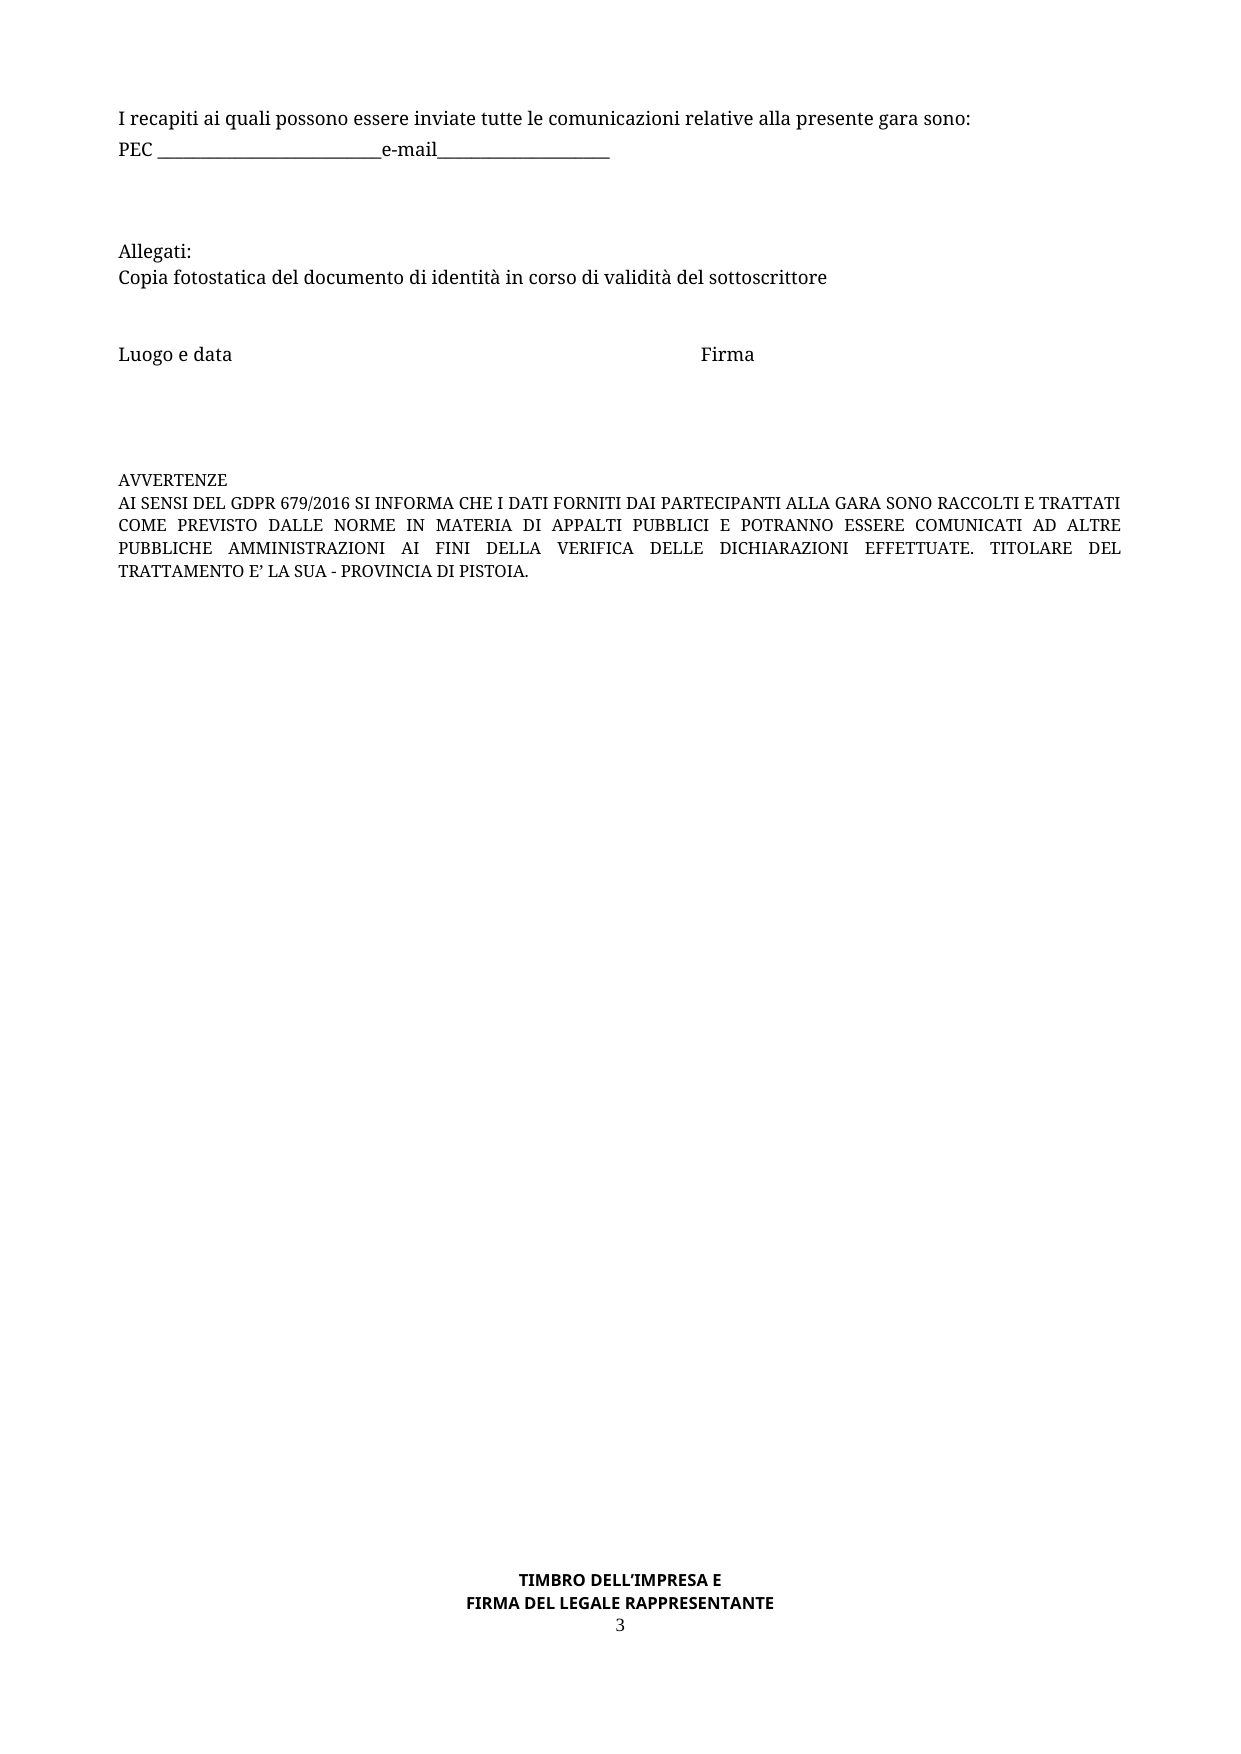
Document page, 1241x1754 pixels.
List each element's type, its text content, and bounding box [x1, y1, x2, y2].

text AI SENSI DEL GDPR 679/2016 SI INFORMA CHE I DATI FORNITI DAI PARTECIPANTI ALLA GARA SONO RACCOLTI E TRATTATI COME PREVISTO DALLE NORME IN MATERIA DI APPALTI PUBBLICI E POTRANNO ESSERE COMUNICATI AD ALTRE PUBBLICHE AMMINISTRAZIONI AI FINI DELLA VERIFICA DELLE DICHIARAZIONI EFFETTUATE. TITOLARE DEL TRATTAMENTO E’ LA SUA - PROVINCIA DI PISTOIA. [118, 491, 1122, 582]
text Allegati: [118, 239, 1122, 264]
text AVVERTENZE [118, 468, 1122, 491]
text Luogo e data Firma [118, 341, 1122, 366]
text I recapiti ai quali possono essere inviate tutte le comunicazioni relative alla presente gara sono: [118, 105, 1122, 131]
text PEC __________________________e-mail____________________ [118, 137, 1122, 162]
text Copia fotostatica del documento di identità in corso di validità del sottoscrittore [118, 264, 1122, 290]
